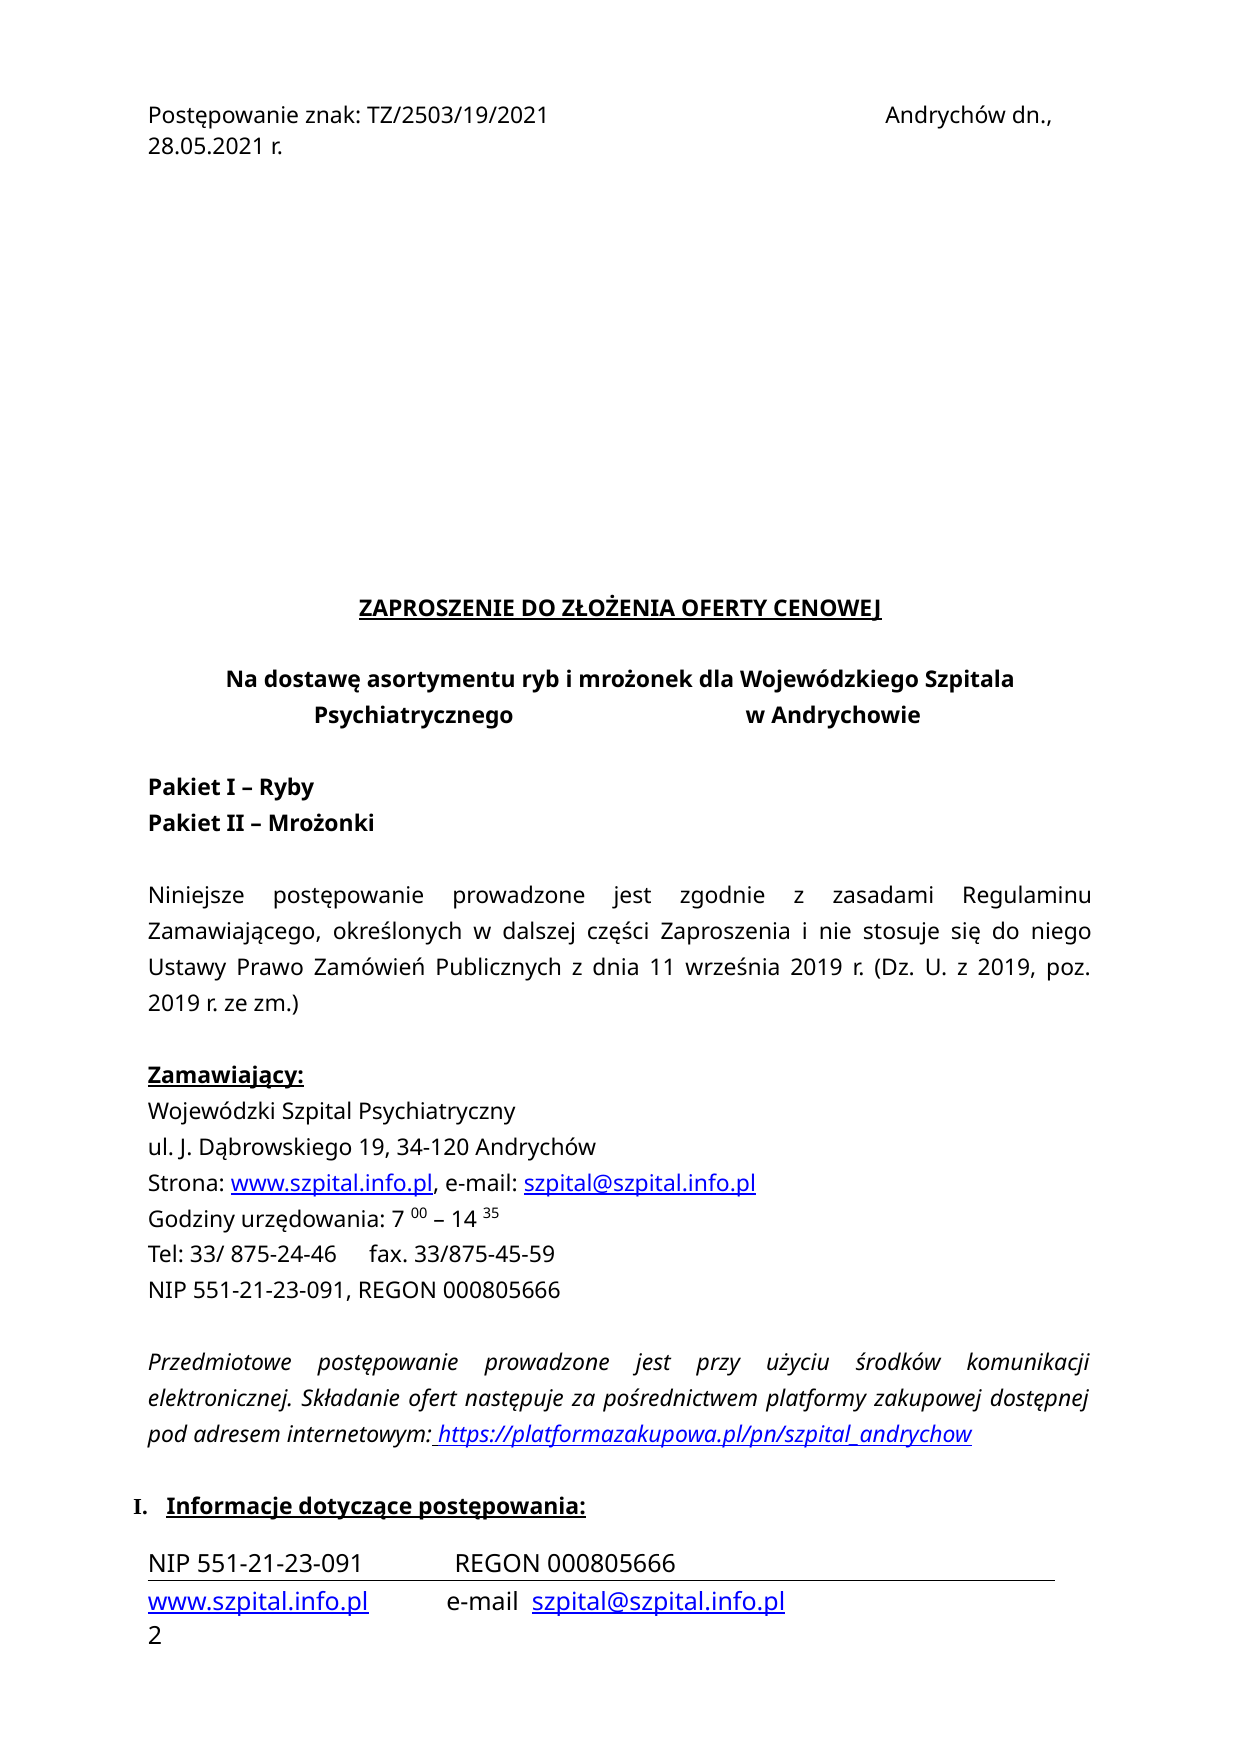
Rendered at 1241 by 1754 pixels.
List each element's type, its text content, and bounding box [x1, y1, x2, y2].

text Zamawiający: [148, 1059, 1093, 1090]
list Informacje dotyczące postępowania: [148, 1490, 1093, 1521]
text NIP 551-21-23-091, REGON 000805666 [148, 1274, 1093, 1306]
subtitle Pakiet I – Ryby [148, 771, 1093, 802]
text Przedmiotowe postępowanie prowadzone jest przy użyciu środków komunikacji elektronicznej. Składanie ofert następuje za pośrednictwem platformy zakupowej dostępnej pod adresem internetowym: https://platformazakupowa.pl/pn/szpital_andrychow [148, 1346, 1093, 1449]
subtitle Wojewódzki Szpital Psychiatryczny [148, 1095, 1093, 1126]
text ul. J. Dąbrowskiego 19, 34-120 Andrychów [148, 1131, 1093, 1162]
text Godziny urzędowania: 7 00 – 14 35 [148, 1202, 1093, 1234]
text Tel: 33/ 875-24-46 fax. 33/875-45-59 [148, 1238, 1093, 1270]
text Niniejsze postępowanie prowadzone jest zgodnie z zasadami Regulaminu Zamawiającego, określonych w dalszej części Zaproszenia i nie stosuje się do niego Ustawy Prawo Zamówień Publicznych z dnia 11 września 2019 r. (Dz. U. z 2019, poz. 2019 r. ze zm.) [148, 879, 1093, 1018]
subtitle Na dostawę asortymentu ryb i mrożonek dla Wojewódzkiego Szpitala Psychiatrycznego w Andrychowie [148, 663, 1093, 731]
subtitle ZAPROSZENIE DO ZŁOŻENIA OFERTY CENOWEJ [148, 592, 1093, 623]
text Strona: www.szpital.info.pl, e-mail: szpital@szpital.info.pl [148, 1167, 1093, 1198]
subtitle Pakiet II – Mrożonki [148, 807, 1093, 838]
